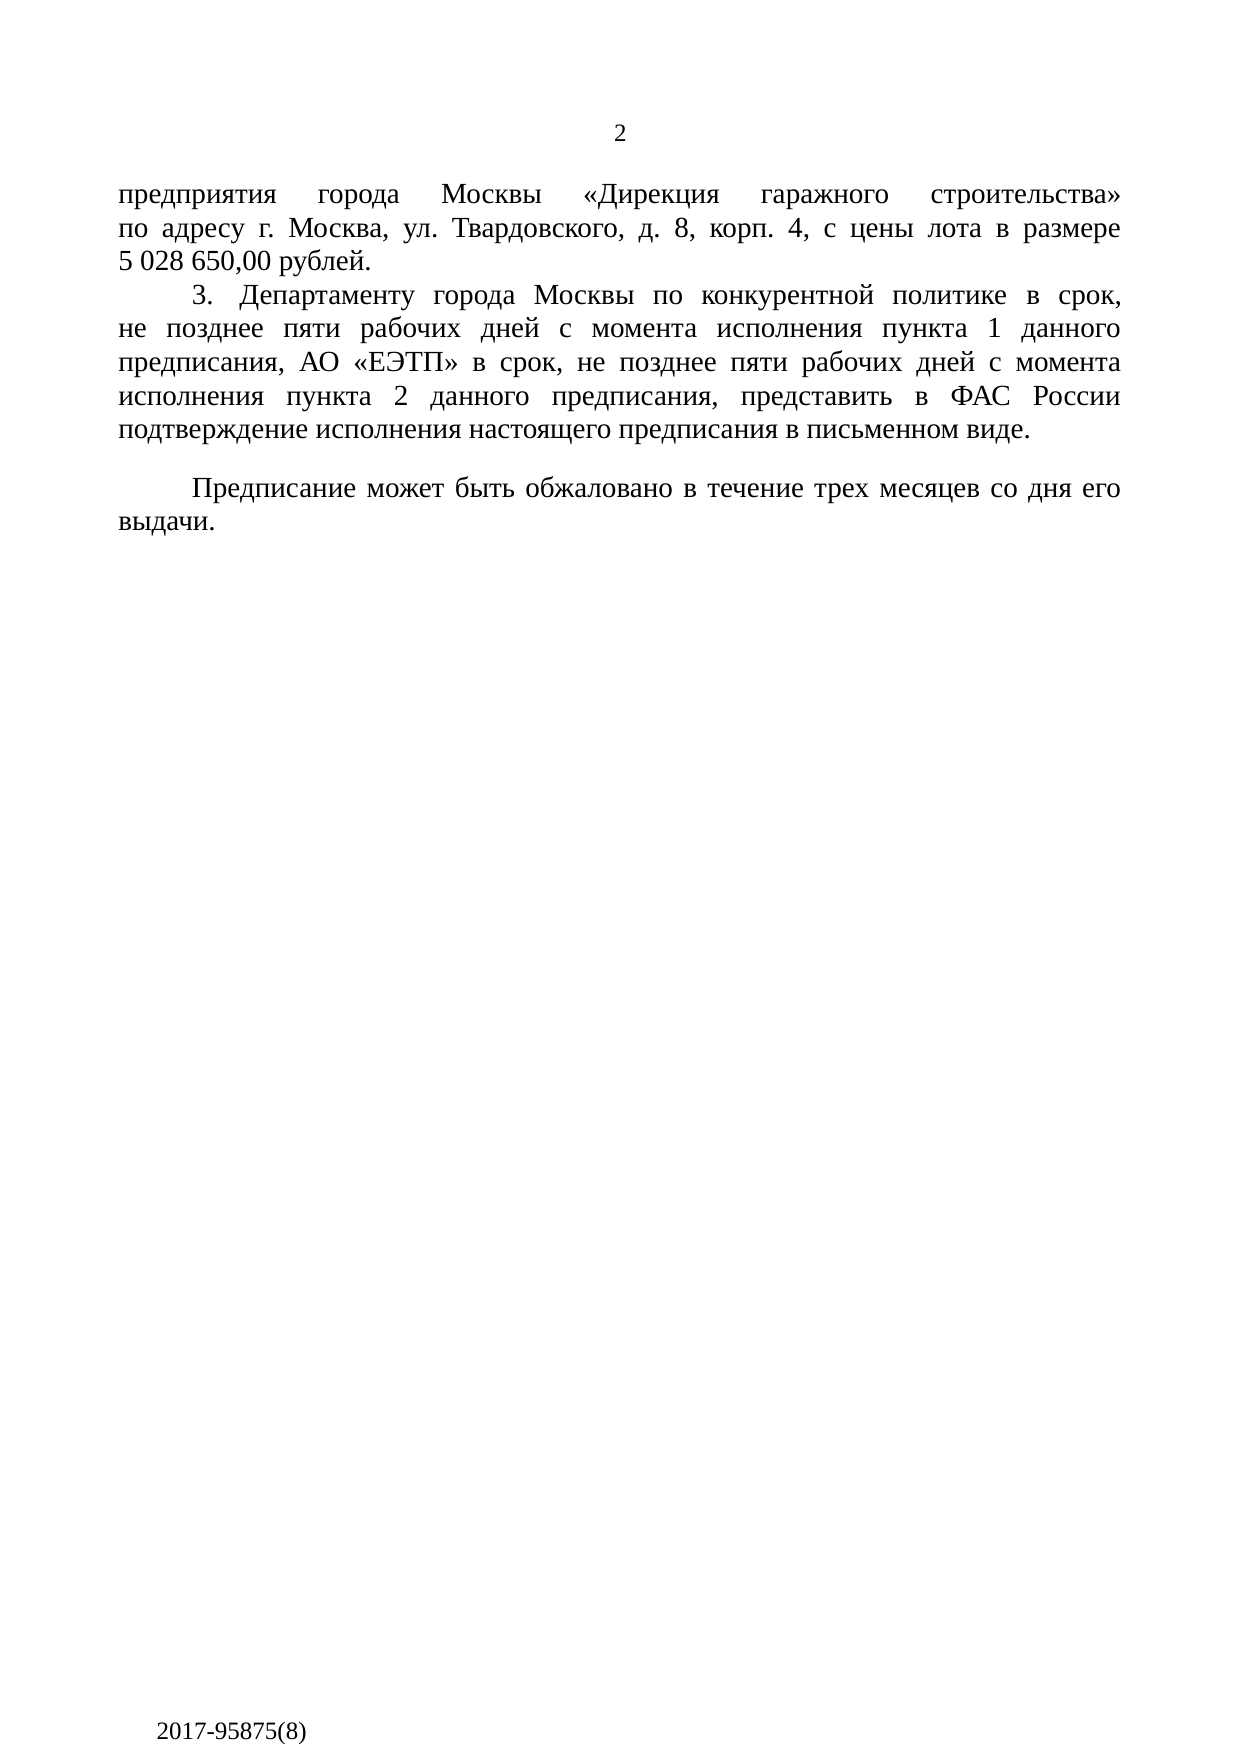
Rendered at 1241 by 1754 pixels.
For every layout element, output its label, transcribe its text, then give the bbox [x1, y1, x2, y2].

text предприятия города Москвы «Дирекция гаражного строительства» по адресу г. Москва, ул. Твардовского, д. 8, корп. 4, с цены лота в размере 5 028 650,00 рублей. [118, 176, 1122, 277]
text 3. Департаменту города Москвы по конкурентной политике в срок, не позднее пяти рабочих дней с момента исполнения пункта 1 данного предписания, АО «ЕЭТП» в срок, не позднее пяти рабочих дней с момента исполнения пункта 2 данного предписания, представить в ФАС России подтверждение исполнения настоящего предписания в письменном виде. [118, 277, 1122, 445]
text Предписание может быть обжаловано в течение трех месяцев со дня его выдачи. [118, 470, 1122, 537]
